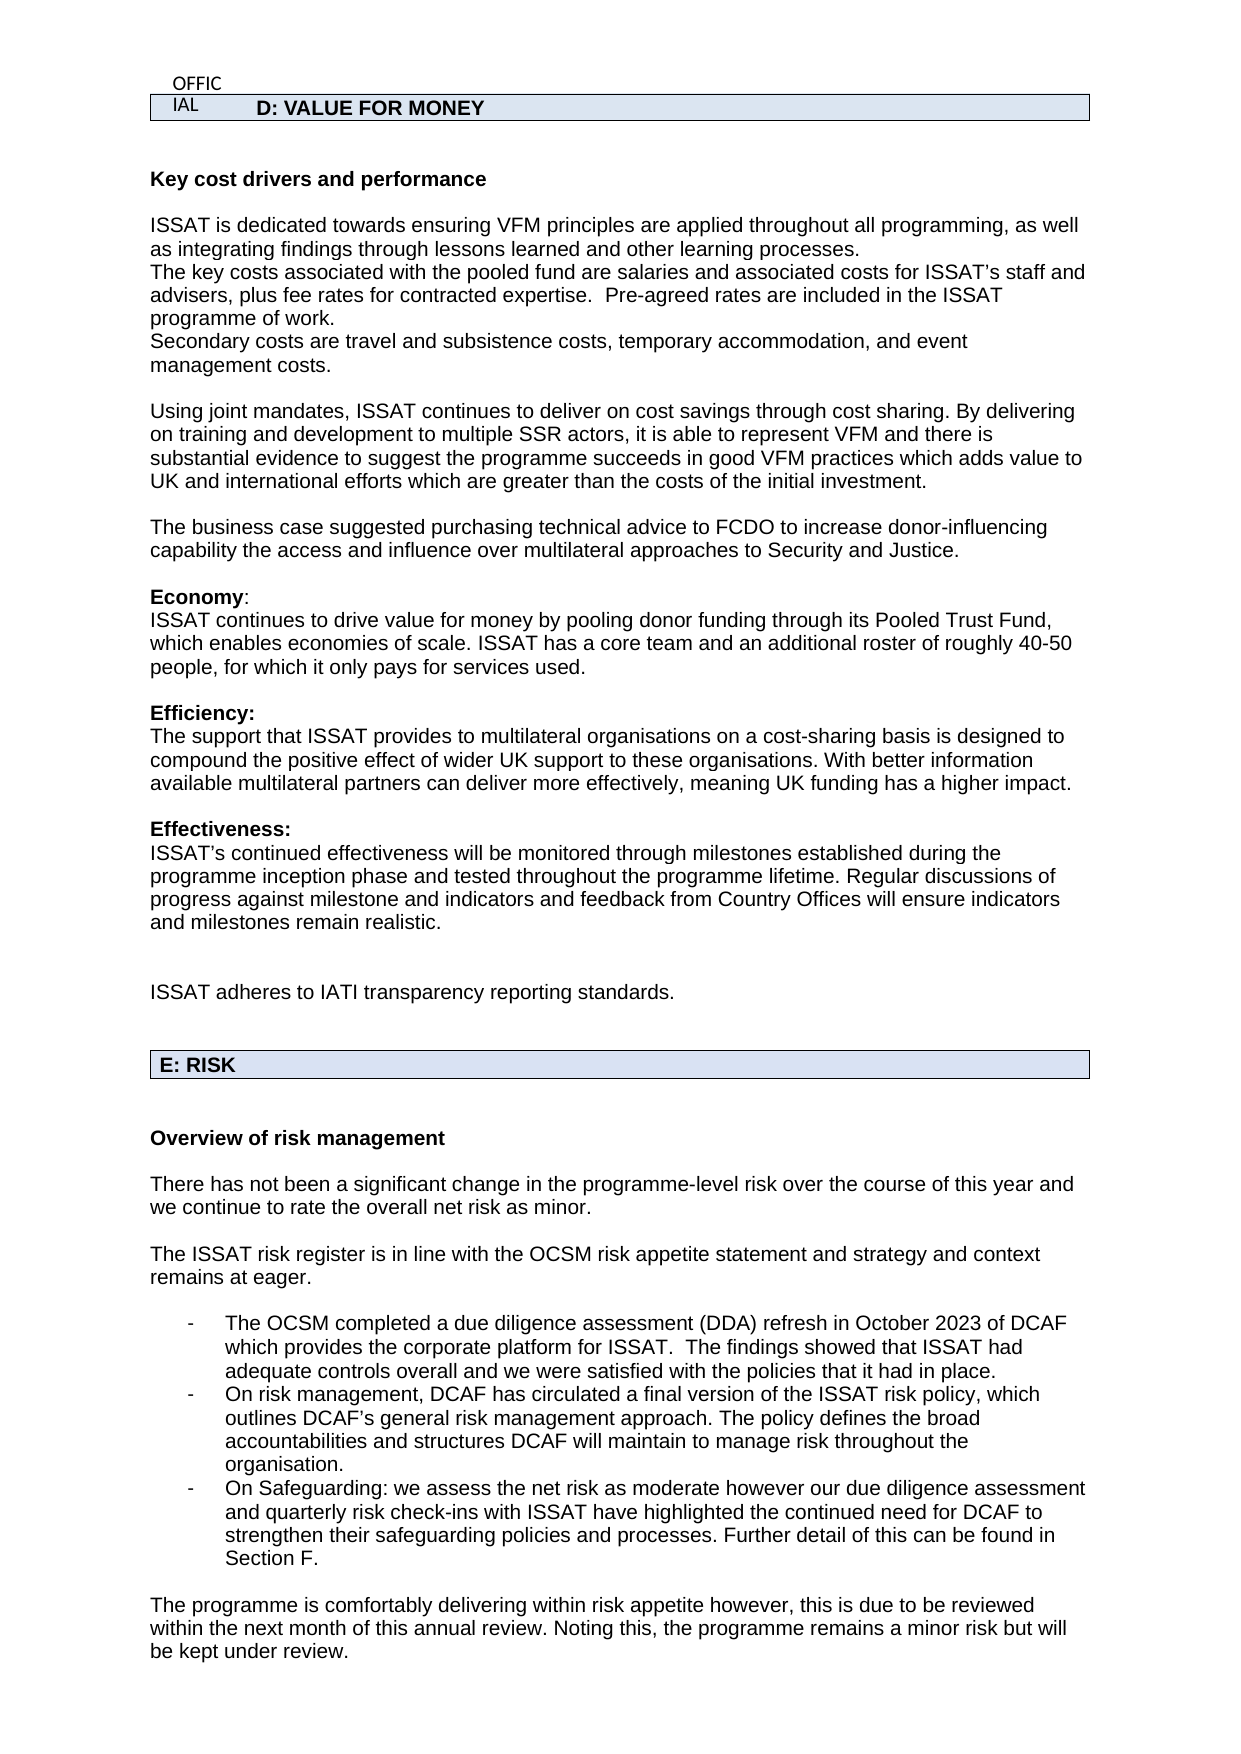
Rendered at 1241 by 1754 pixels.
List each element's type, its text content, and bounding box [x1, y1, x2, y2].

text Secondary costs are travel and subsistence costs, temporary accommodation, and event management costs. [150, 330, 1090, 376]
text ISSAT is dedicated towards ensuring VFM principles are applied throughout all programming, as well as integrating findings through lessons learned and other learning processes. [150, 214, 1090, 260]
list On risk management, DCAF has circulated a final version of the ISSAT risk policy, which outlines DCAF’s general risk management approach. The policy defines the broad accountabilities and structures DCAF will maintain to manage risk throughout the organisation. [187, 1382, 1090, 1476]
text Using joint mandates, ISSAT continues to deliver on cost savings through cost sharing. By delivering on training and development to multiple SSR actors, it is able to represent VFM and there is substantial evidence to suggest the programme succeeds in good VFM practices which adds value to UK and international efforts which are greater than the costs of the initial investment. [150, 400, 1090, 493]
list On Safeguarding: we assess the net risk as moderate however our due diligence assessment and quarterly risk check-ins with ISSAT have highlighted the continued need for DCAF to strengthen their safeguarding policies and processes. Further detail of this can be found in Section F. [187, 1476, 1090, 1570]
text E: RISK [151, 1051, 1089, 1078]
text The business case suggested purchasing technical advice to FCDO to increase donor-influencing capability the access and influence over multilateral approaches to Security and Justice. [150, 516, 1090, 562]
text The key costs associated with the pooled fund are salaries and associated costs for ISSAT’s staff and advisers, plus fee rates for contracted expertise. Pre-agreed rates are included in the ISSAT programme of work. [150, 260, 1090, 330]
text Key cost drivers and performance [150, 167, 1090, 191]
text The programme is comfortably delivering within risk appetite however, this is due to be reviewed within the next month of this annual review. Noting this, the programme remains a minor risk but will be kept under review. [150, 1593, 1090, 1663]
subtitle D: VALUE FOR MONEY [151, 95, 1089, 120]
text Efficiency: [150, 702, 1090, 725]
text The support that ISSAT provides to multilateral organisations on a cost-sharing basis is designed to compound the positive effect of wider UK support to these organisations. With better information available multilateral partners can deliver more effectively, meaning UK funding has a higher impact. [150, 725, 1090, 794]
text Effectiveness: [150, 818, 1090, 841]
text ISSAT adheres to IATI transparency reporting standards. [150, 980, 1090, 1004]
text ISSAT continues to drive value for money by pooling donor funding through its Pooled Trust Fund, which enables economies of scale. ISSAT has a core team and an additional roster of roughly 40-50 people, for which it only pays for services used. [150, 609, 1090, 678]
text There has not been a significant change in the programme-level risk over the course of this year and we continue to rate the overall net risk as minor. [150, 1172, 1090, 1219]
text Economy: [150, 586, 1090, 609]
text ISSAT’s continued effectiveness will be monitored through milestones established during the programme inception phase and tested throughout the programme lifetime. Regular discussions of progress against milestone and indicators and feedback from Country Offices will ensure indicators and milestones remain realistic. [150, 841, 1090, 934]
text The ISSAT risk register is in line with the OCSM risk appetite statement and strategy and context remains at eager. [150, 1242, 1090, 1289]
text Overview of risk management [150, 1126, 1090, 1149]
list The OCSM completed a due diligence assessment (DDA) refresh in October 2023 of DCAF which provides the corporate platform for ISSAT. The findings showed that ISSAT had adequate controls overall and we were satisfied with the policies that it had in place. [187, 1312, 1090, 1382]
